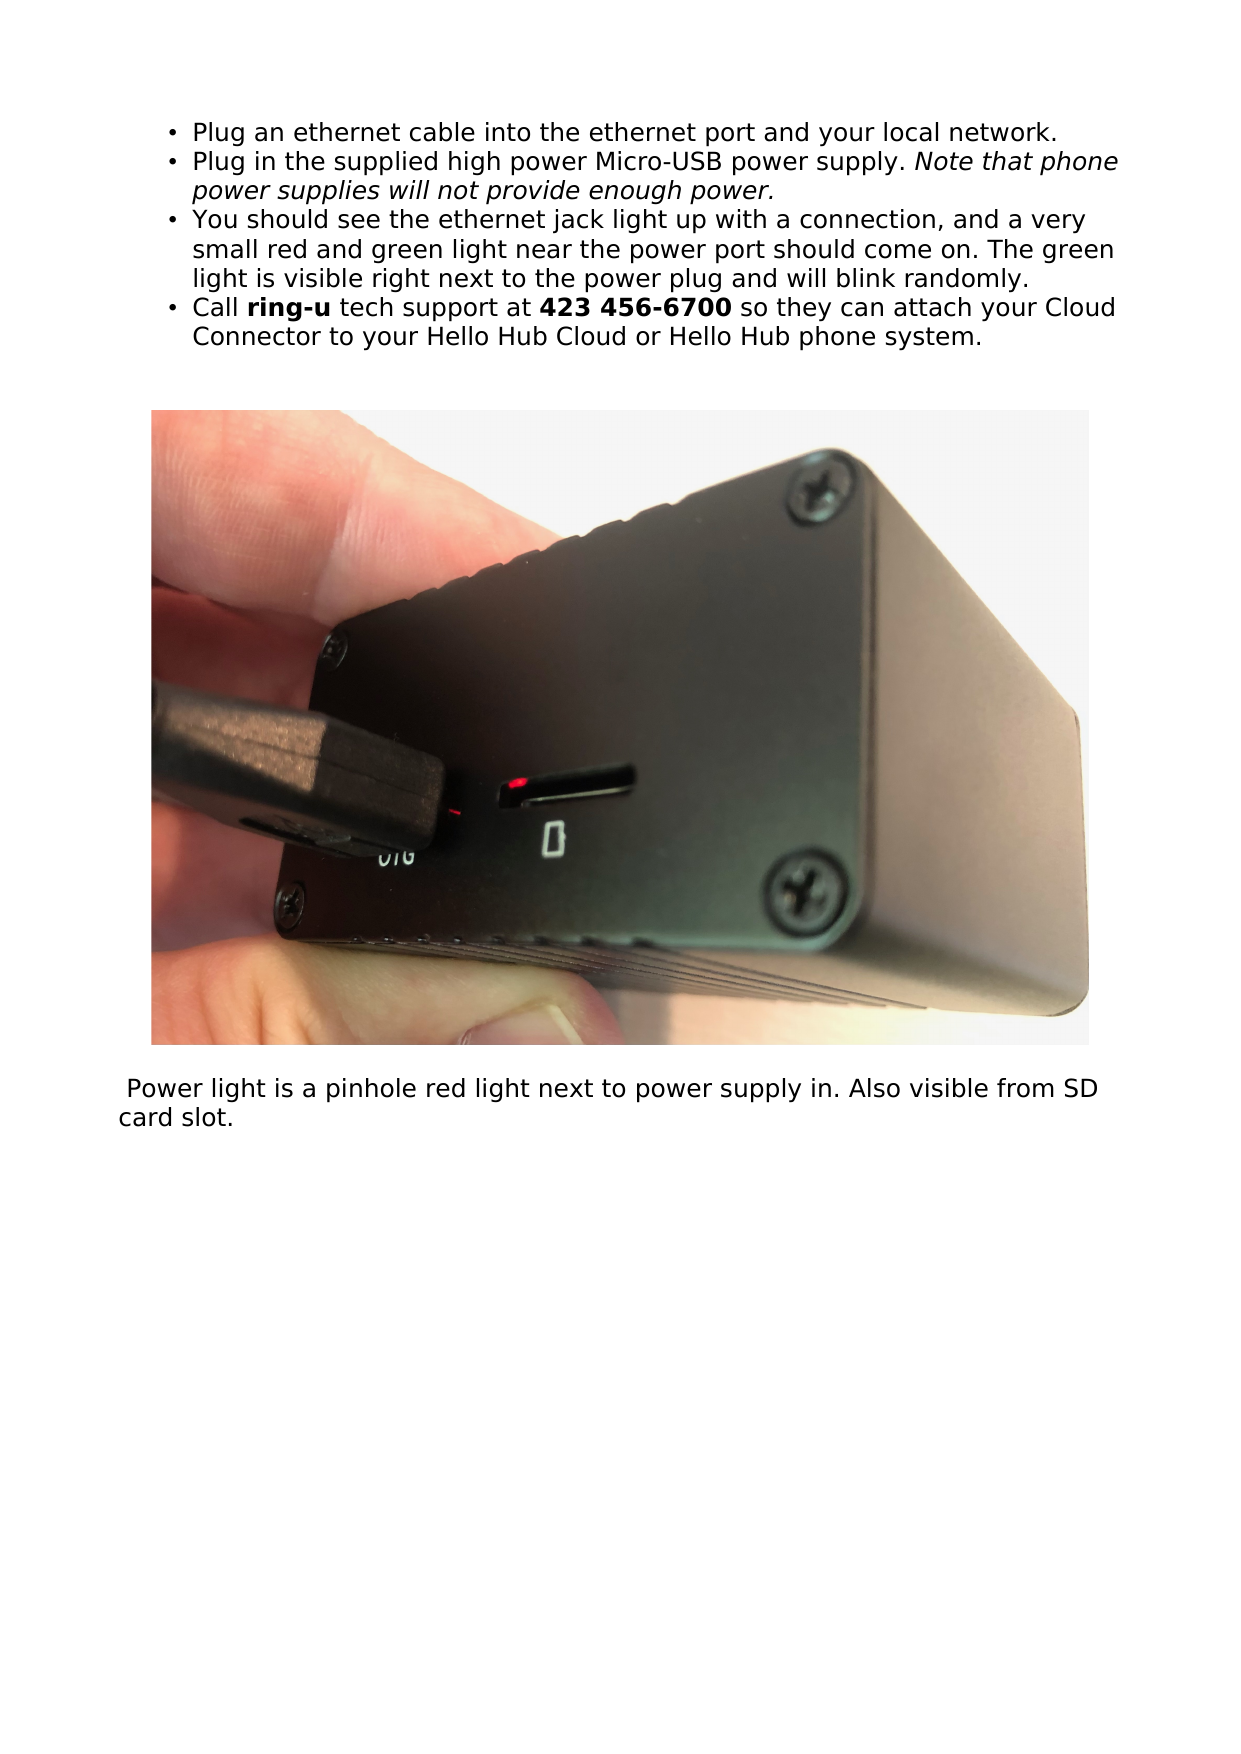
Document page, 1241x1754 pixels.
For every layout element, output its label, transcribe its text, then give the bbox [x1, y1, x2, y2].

picture [151, 410, 1089, 1045]
list You should see the ethernet jack light up with a connection, and a very small red and green light near the power port should come on. The green light is visible right next to the power plug and will blink randomly. [177, 206, 1122, 293]
text Power light is a pinhole red light next to power supply in. Also visible from SD card slot. [118, 410, 1122, 1132]
list Plug an ethernet cable into the ethernet port and your local network. [177, 118, 1122, 147]
list Call ring-u tech support at 423 456-6700 so they can attach your Cloud Connector to your Hello Hub Cloud or Hello Hub phone system. [177, 293, 1122, 381]
list Plug in the supplied high power Micro-USB power supply. Note that phone power supplies will not provide enough power. [177, 147, 1122, 206]
